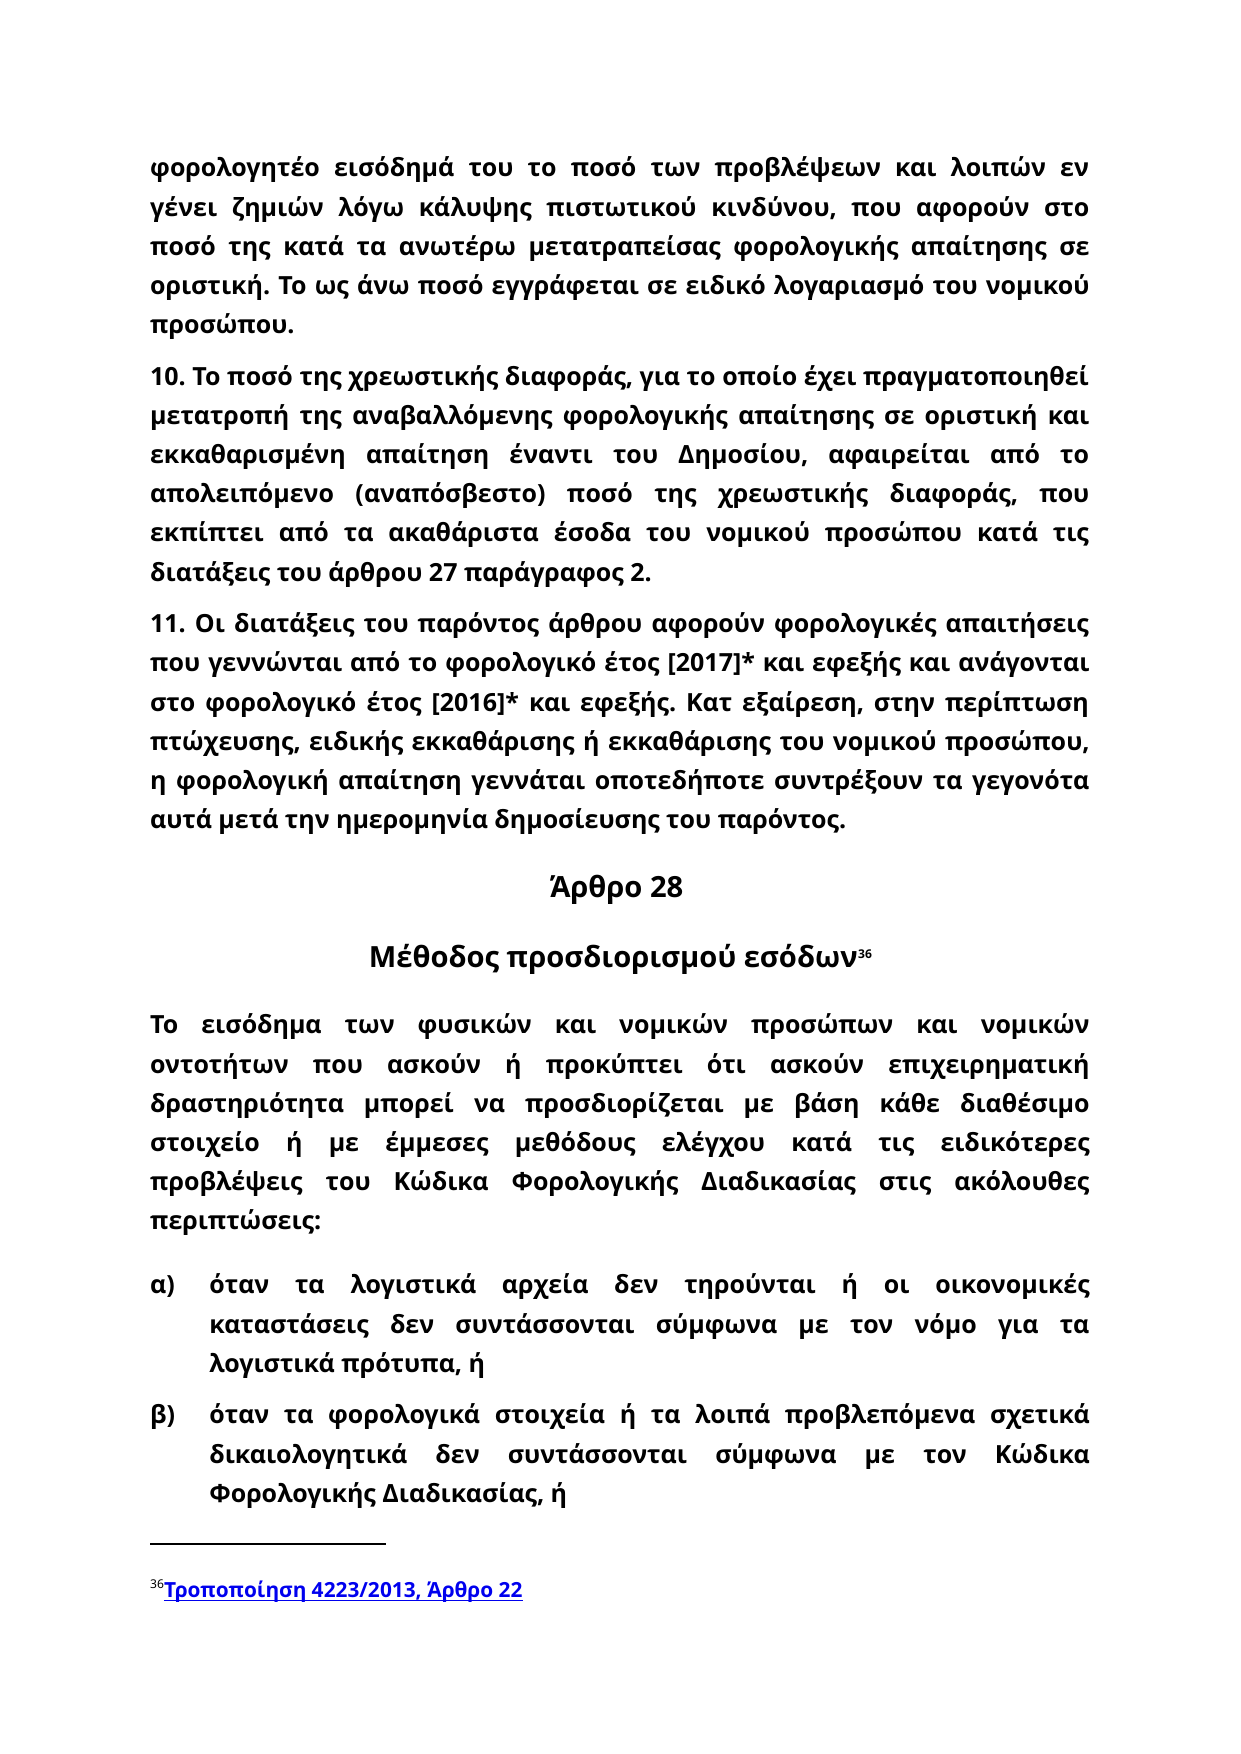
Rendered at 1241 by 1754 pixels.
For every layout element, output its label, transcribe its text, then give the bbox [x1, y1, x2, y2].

subtitle Άρθρο 28 [150, 866, 1090, 906]
text φορολογητέο εισόδημά του το ποσό των προβλέψεων και λοιπών εν γένει ζημιών λόγω κάλυψης πιστωτικού κινδύνου, που αφορούν στο ποσό της κατά τα ανωτέρω μετατραπείσας φορολογικής απαίτησης σε οριστική. Το ως άνω ποσό εγγράφεται σε ειδικό λογαριασμό του νομικού προσώπου. [150, 150, 1090, 341]
list α) όταν τα λογιστικά αρχεία δεν τηρούνται ή οι οικονομικές καταστάσεις δεν συντάσσονται σύμφωνα με τον νόμο για τα λογιστικά πρότυπα, ή [150, 1267, 1090, 1379]
subtitle Μέθοδος προσδιορισμού εσόδων [150, 936, 1090, 976]
text Τροποποίηση 4223/2013, Άρθρο 22 [150, 1576, 1090, 1604]
list β) όταν τα φορολογικά στοιχεία ή τα λοιπά προβλεπόμενα σχετικά δικαιολογητικά δεν συντάσσονται σύμφωνα με τον Κώδικα Φορολογικής Διαδικασίας, ή [150, 1397, 1090, 1509]
text Το εισόδημα των φυσικών και νομικών προσώπων και νομικών οντοτήτων που ασκούν ή προκύπτει ότι ασκούν επιχειρηματική δραστηριότητα μπορεί να προσδιορίζεται με βάση κάθε διαθέσιμο στοιχείο ή με έμμεσες μεθόδους ελέγχου κατά τις ειδικότερες προβλέψεις του Κώδικα Φορολογικής Διαδικασίας στις ακόλουθες περιπτώσεις: [150, 1007, 1090, 1237]
text 11. Οι διατάξεις του παρόντος άρθρου αφορούν φορολογικές απαιτήσεις που γεννώνται από το φορολογικό έτος [2017]* και εφεξής και ανάγονται στο φορολογικό έτος [2016]* και εφεξής. Κατ εξαίρεση, στην περίπτωση πτώχευσης, ειδικής εκκαθάρισης ή εκκαθάρισης του νομικού προσώπου, η φορολογική απαίτηση γεννάται οποτεδήποτε συντρέξουν τα γεγονότα αυτά μετά την ημερομηνία δημοσίευσης του παρόντος. [150, 606, 1090, 836]
text 10. Το ποσό της χρεωστικής διαφοράς, για το οποίο έχει πραγματοποιηθεί μετατροπή της αναβαλλόμενης φορολογικής απαίτησης σε οριστική και εκκαθαρισμένη απαίτηση έναντι του Δημοσίου, αφαιρείται από το απολειπόμενο (αναπόσβεστο) ποσό της χρεωστικής διαφοράς, που εκπίπτει από τα ακαθάριστα έσοδα του νομικού προσώπου κατά τις διατάξεις του άρθρου 27 παράγραφος 2. [150, 358, 1090, 588]
